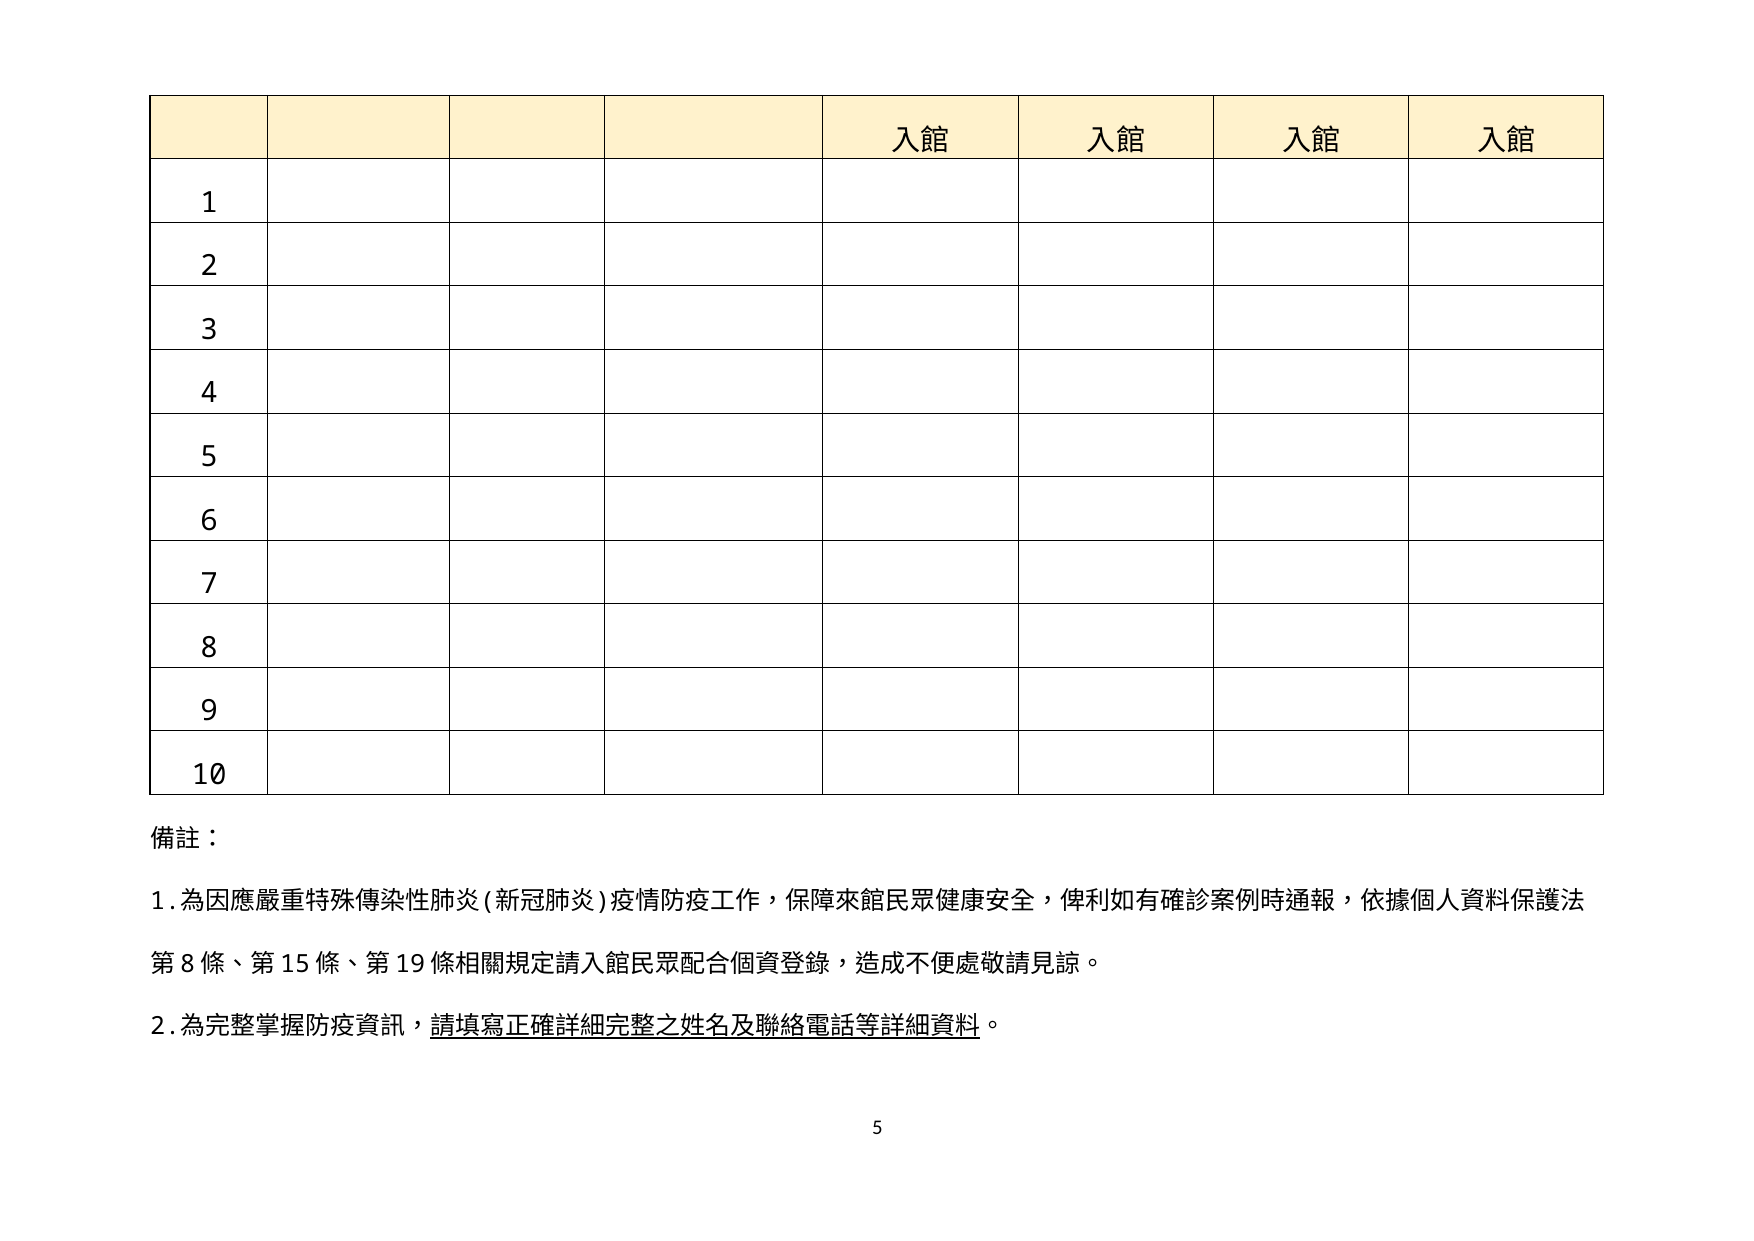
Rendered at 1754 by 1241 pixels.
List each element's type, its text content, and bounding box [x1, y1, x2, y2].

table_cell [450, 731, 604, 794]
table_header [268, 96, 449, 158]
table_cell [823, 414, 1018, 476]
table_cell [450, 159, 604, 222]
table_header [605, 96, 822, 158]
table_cell 1 [151, 159, 267, 222]
table_cell [605, 286, 822, 349]
table_cell [605, 350, 822, 412]
table_cell [1214, 477, 1408, 539]
table_cell [1019, 159, 1213, 222]
table_cell [1409, 414, 1603, 476]
table_cell 2 [151, 223, 267, 285]
table_cell 5 [151, 414, 267, 476]
table_cell [268, 477, 449, 539]
table_cell [450, 541, 604, 603]
table_cell 7 [151, 541, 267, 603]
table_cell [1214, 350, 1408, 412]
table_cell [1019, 604, 1213, 667]
table_cell [605, 223, 822, 285]
table_header 入館 [1214, 96, 1408, 158]
table_cell [823, 668, 1018, 730]
table_cell [1409, 223, 1603, 285]
table_header [151, 96, 267, 158]
table_cell [1409, 350, 1603, 412]
table_cell [268, 159, 449, 222]
table_cell 3 [151, 286, 267, 349]
table_cell [268, 414, 449, 476]
table_cell [450, 350, 604, 412]
text 1.為因應嚴重特殊傳染性肺炎(新冠肺炎)疫情防疫工作，保障來館民眾健康安全，俾利如有確診案例時通報，依據個人資料保護法第8條、第15條、第19條相關規定請入館民眾配合個資登錄，造成不便處敬請見諒。 [150, 857, 1604, 982]
table_cell [605, 604, 822, 667]
table_cell 9 [151, 668, 267, 730]
table_cell [1019, 286, 1213, 349]
table_cell [450, 604, 604, 667]
table_cell 4 [151, 350, 267, 412]
table_cell [1019, 350, 1213, 412]
table_cell [450, 223, 604, 285]
table_cell [1019, 668, 1213, 730]
table_cell [823, 159, 1018, 222]
table_cell 6 [151, 477, 267, 539]
text 2.為完整掌握防疫資訊，請填寫正確詳細完整之姓名及聯絡電話等詳細資料。 [150, 982, 1604, 1045]
table_cell [823, 541, 1018, 603]
table_header 入館 [823, 96, 1018, 158]
table_cell [1019, 223, 1213, 285]
table_cell [268, 223, 449, 285]
table_cell [1214, 223, 1408, 285]
table_cell [450, 286, 604, 349]
table_cell [450, 477, 604, 539]
table_cell [1409, 604, 1603, 667]
table_cell [823, 350, 1018, 412]
table_cell [450, 414, 604, 476]
table_cell [605, 159, 822, 222]
table_cell [823, 477, 1018, 539]
table_cell [1409, 731, 1603, 794]
table_cell [1409, 159, 1603, 222]
table_cell 10 [151, 731, 267, 794]
table_cell [268, 350, 449, 412]
table_cell [268, 286, 449, 349]
table_cell [1409, 286, 1603, 349]
table_header 入館 [1019, 96, 1213, 158]
table_cell [1214, 541, 1408, 603]
table_cell [1214, 731, 1408, 794]
table_cell [605, 731, 822, 794]
table_cell [1214, 668, 1408, 730]
table_cell [1409, 541, 1603, 603]
table_cell [605, 668, 822, 730]
table_cell [268, 731, 449, 794]
text 備註： [150, 795, 1604, 857]
table_cell [1214, 414, 1408, 476]
table_cell [1214, 159, 1408, 222]
table_cell [605, 477, 822, 539]
table_cell [605, 541, 822, 603]
table_cell [1409, 668, 1603, 730]
table_header 入館 [1409, 96, 1603, 158]
table_cell [268, 668, 449, 730]
table_cell [268, 541, 449, 603]
table_cell [605, 414, 822, 476]
table_cell [1214, 604, 1408, 667]
table_cell [1019, 414, 1213, 476]
table_cell [1409, 477, 1603, 539]
table_cell [268, 604, 449, 667]
table_cell [1214, 286, 1408, 349]
table_cell [823, 223, 1018, 285]
table_cell [450, 668, 604, 730]
table_cell [1019, 541, 1213, 603]
table_cell [823, 731, 1018, 794]
table_cell 8 [151, 604, 267, 667]
table_cell [1019, 477, 1213, 539]
table_cell [1019, 731, 1213, 794]
table_cell [823, 604, 1018, 667]
table_header [450, 96, 604, 158]
table_cell [823, 286, 1018, 349]
